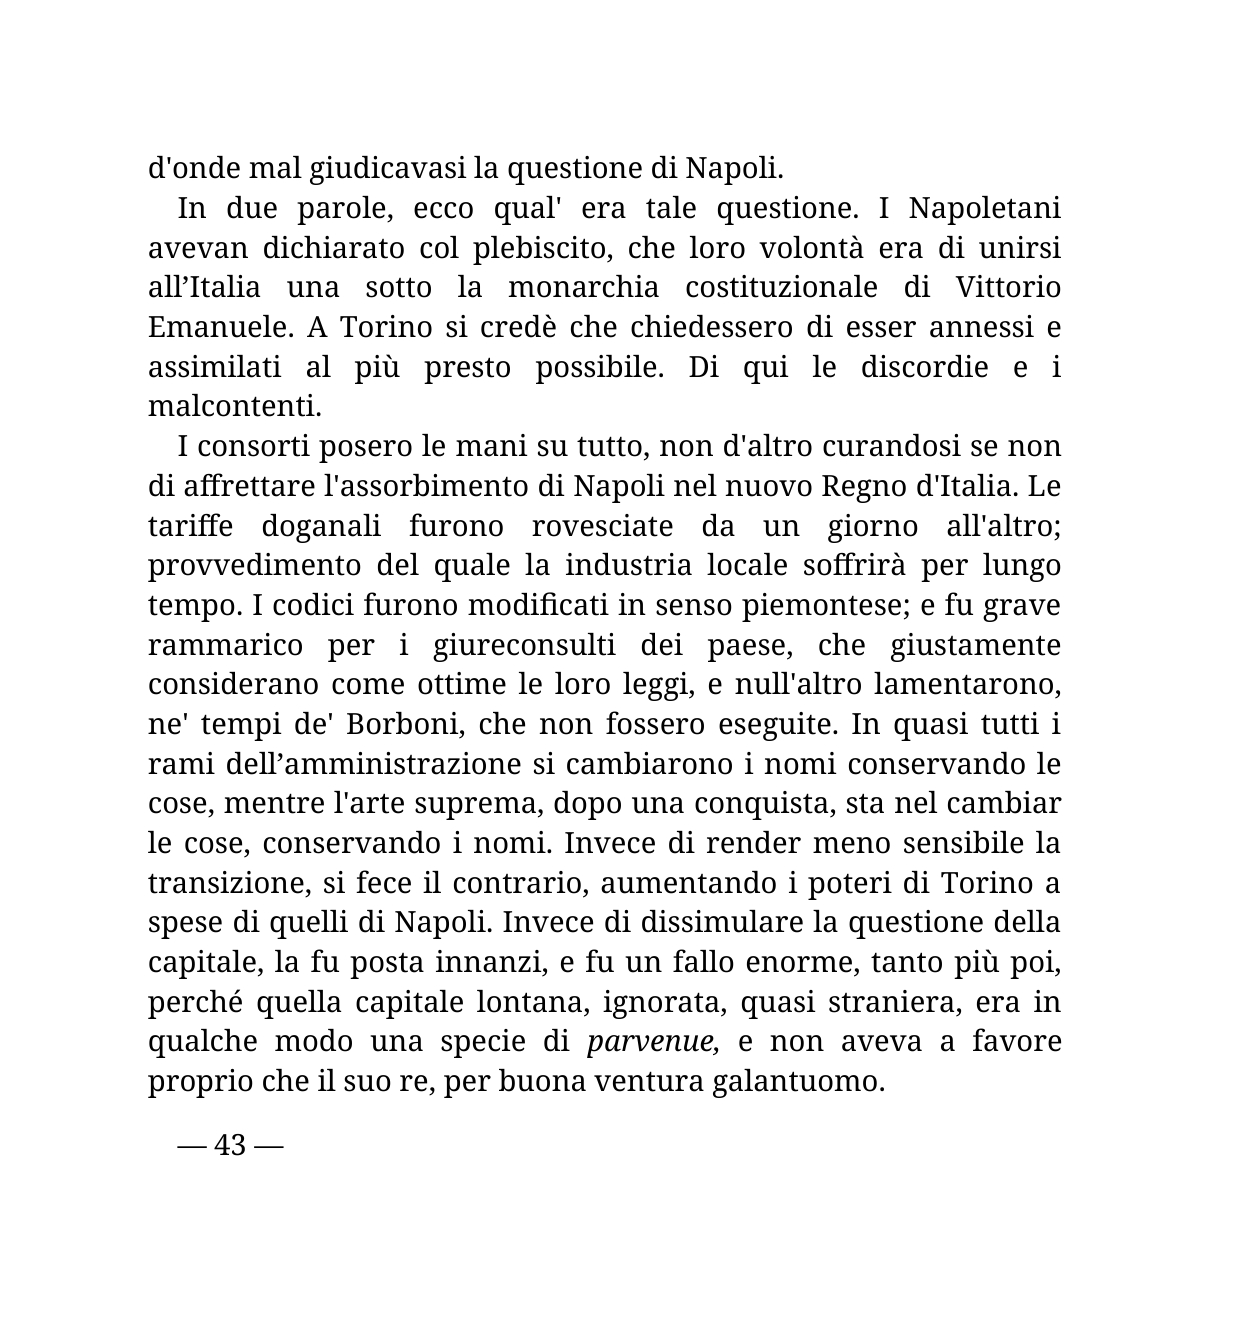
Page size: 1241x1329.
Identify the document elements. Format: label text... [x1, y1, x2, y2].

text — 43 — [148, 1124, 1063, 1164]
text d'onde mal giudicavasi la questione di Napoli. [148, 148, 1063, 187]
text In due parole, ecco qual' era tale questione. I Napoletani avevan dichiarato col plebiscito, che loro volontà era di unirsi all’Italia una sotto la monarchia costituzionale di Vittorio Emanuele. A Torino si credè che chiedessero di esser annessi e assimilati al più presto possibile. Di qui le discordie e i malcontenti. [148, 187, 1063, 425]
text I consorti posero le mani su tutto, non d'altro curandosi se non di affrettare l'assorbimento di Napoli nel nuovo Regno d'Italia. Le tariffe doganali furono rovesciate da un giorno all'altro; provvedimento del quale la industria locale soffrirà per lungo tempo. I codici furono modificati in senso piemontese; e fu grave rammarico per i giureconsulti dei paese, che giustamente considerano come ottime le loro leggi, e null'altro lamentarono, ne' tempi de' Borboni, che non fossero eseguite. In quasi tutti i rami dell’amministrazione si cambiarono i nomi conservando le cose, mentre l'arte suprema, dopo una conquista, sta nel cambiar le cose, conservando i nomi. Invece di render meno sensibile la transizione, si fece il contrario, aumentando i poteri di Torino a spese di quelli di Napoli. Invece di dissimulare la questione della capitale, la fu posta innanzi, e fu un fallo enorme, tanto più poi, perché quella capitale lontana, ignorata, quasi straniera, era in qualche modo una specie di parvenue, e non aveva a favore proprio che il suo re, per buona ventura galantuomo. [148, 425, 1063, 1100]
